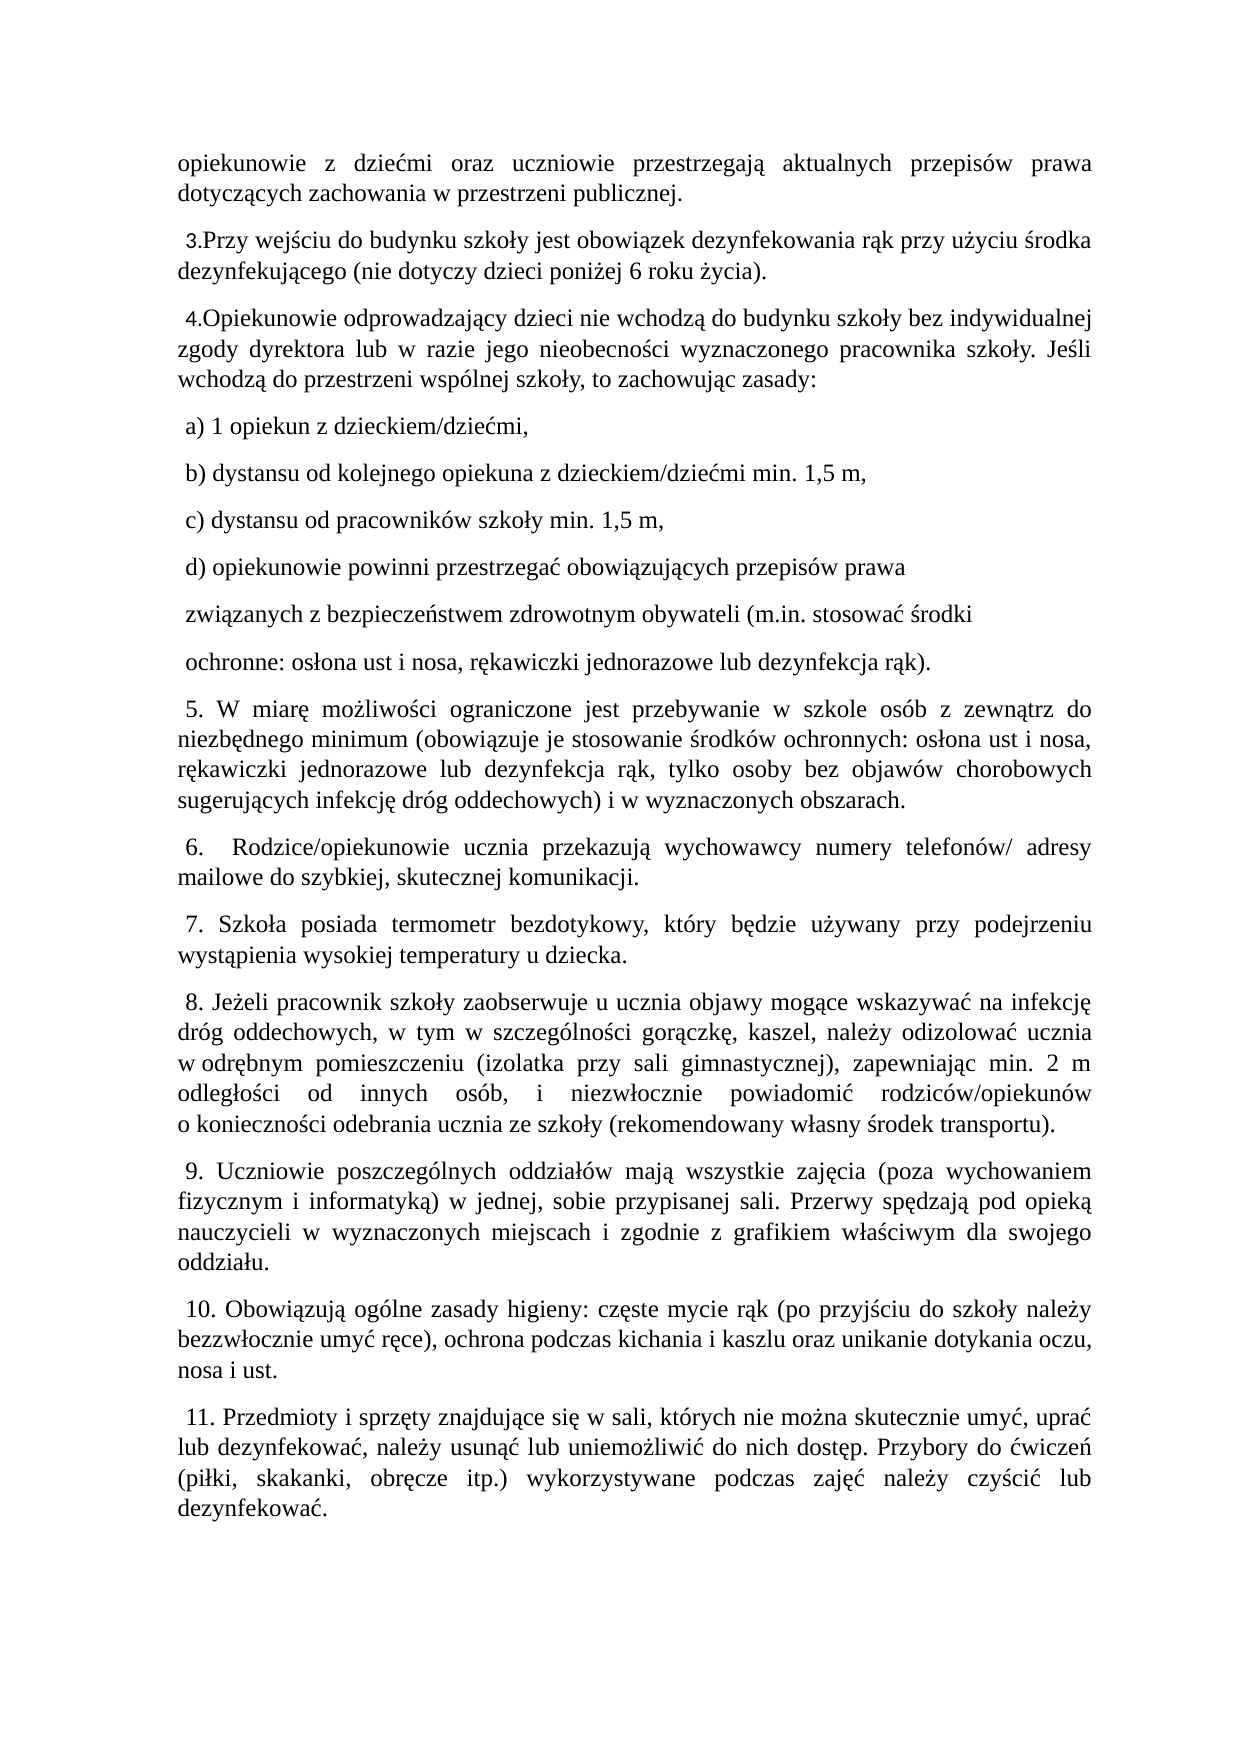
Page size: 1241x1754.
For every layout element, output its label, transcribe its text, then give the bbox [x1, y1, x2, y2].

text a) 1 opiekun z dzieckiem/dziećmi, [177, 411, 1093, 440]
text b) dystansu od kolejnego opiekuna z dzieckiem/dziećmi min. 1,5 m, [177, 458, 1093, 487]
text 6. Rodzice/opiekunowie ucznia przekazują wychowawcy numery telefonów/ adresy mailowe do szybkiej, skutecznej komunikacji. [177, 832, 1093, 891]
text związanych z bezpieczeństwem zdrowotnym obywateli (m.in. stosować środki [177, 599, 1093, 628]
text 9. Uczniowie poszczególnych oddziałów mają wszystkie zajęcia (poza wychowaniem fizycznym i informatyką) w jednej, sobie przypisanej sali. Przerwy spędzają pod opieką nauczycieli w wyznaczonych miejscach i zgodnie z grafikiem właściwym dla swojego oddziału. [177, 1156, 1093, 1276]
list opiekunowie z dziećmi oraz uczniowie przestrzegają aktualnych przepisów prawa dotyczących zachowania w przestrzeni publicznej. [177, 148, 1093, 207]
text 7. Szkoła posiada termometr bezdotykowy, który będzie używany przy podejrzeniu wystąpienia wysokiej temperatury u dziecka. [177, 909, 1093, 969]
text 11. Przedmioty i sprzęty znajdujące się w sali, których nie można skutecznie umyć, uprać lub dezynfekować, należy usunąć lub uniemożliwić do nich dostęp. Przybory do ćwiczeń (piłki, skakanki, obręcze itp.) wykorzystywane podczas zajęć należy czyścić lub dezynfekować. [177, 1402, 1093, 1522]
text 10. Obowiązują ogólne zasady higieny: częste mycie rąk (po przyjściu do szkoły należy bezzwłocznie umyć ręce), ochrona podczas kichania i kaszlu oraz unikanie dotykania oczu, nosa i ust. [177, 1294, 1093, 1384]
text d) opiekunowie powinni przestrzegać obowiązujących przepisów prawa [177, 552, 1093, 581]
text 8. Jeżeli pracownik szkoły zaobserwuje u ucznia objawy mogące wskazywać na infekcję dróg oddechowych, w tym w szczególności gorączkę, kaszel, należy odizolować ucznia w odrębnym pomieszczeniu (izolatka przy sali gimnastycznej), zapewniając min. 2 m odległości od innych osób, i niezwłocznie powiadomić rodziców/opiekunów o konieczności odebrania ucznia ze szkoły (rekomendowany własny środek transportu). [177, 987, 1093, 1137]
list Przy wejściu do budynku szkoły jest obowiązek dezynfekowania rąk przy użyciu środka dezynfekującego (nie dotyczy dzieci poniżej 6 roku życia). [177, 225, 1093, 284]
list Opiekunowie odprowadzający dzieci nie wchodzą do budynku szkoły bez indywidualnej zgody dyrektora lub w razie jego nieobecności wyznaczonego pracownika szkoły. Jeśli wchodzą do przestrzeni wspólnej szkoły, to zachowując zasady: [177, 303, 1093, 393]
text ochronne: osłona ust i nosa, rękawiczki jednorazowe lub dezynfekcja rąk). [177, 647, 1093, 675]
text c) dystansu od pracowników szkoły min. 1,5 m, [177, 505, 1093, 534]
text 5. W miarę możliwości ograniczone jest przebywanie w szkole osób z zewnątrz do niezbędnego minimum (obowiązuje je stosowanie środków ochronnych: osłona ust i nosa, rękawiczki jednorazowe lub dezynfekcja rąk, tylko osoby bez objawów chorobowych sugerujących infekcję dróg oddechowych) i w wyznaczonych obszarach. [177, 694, 1093, 814]
